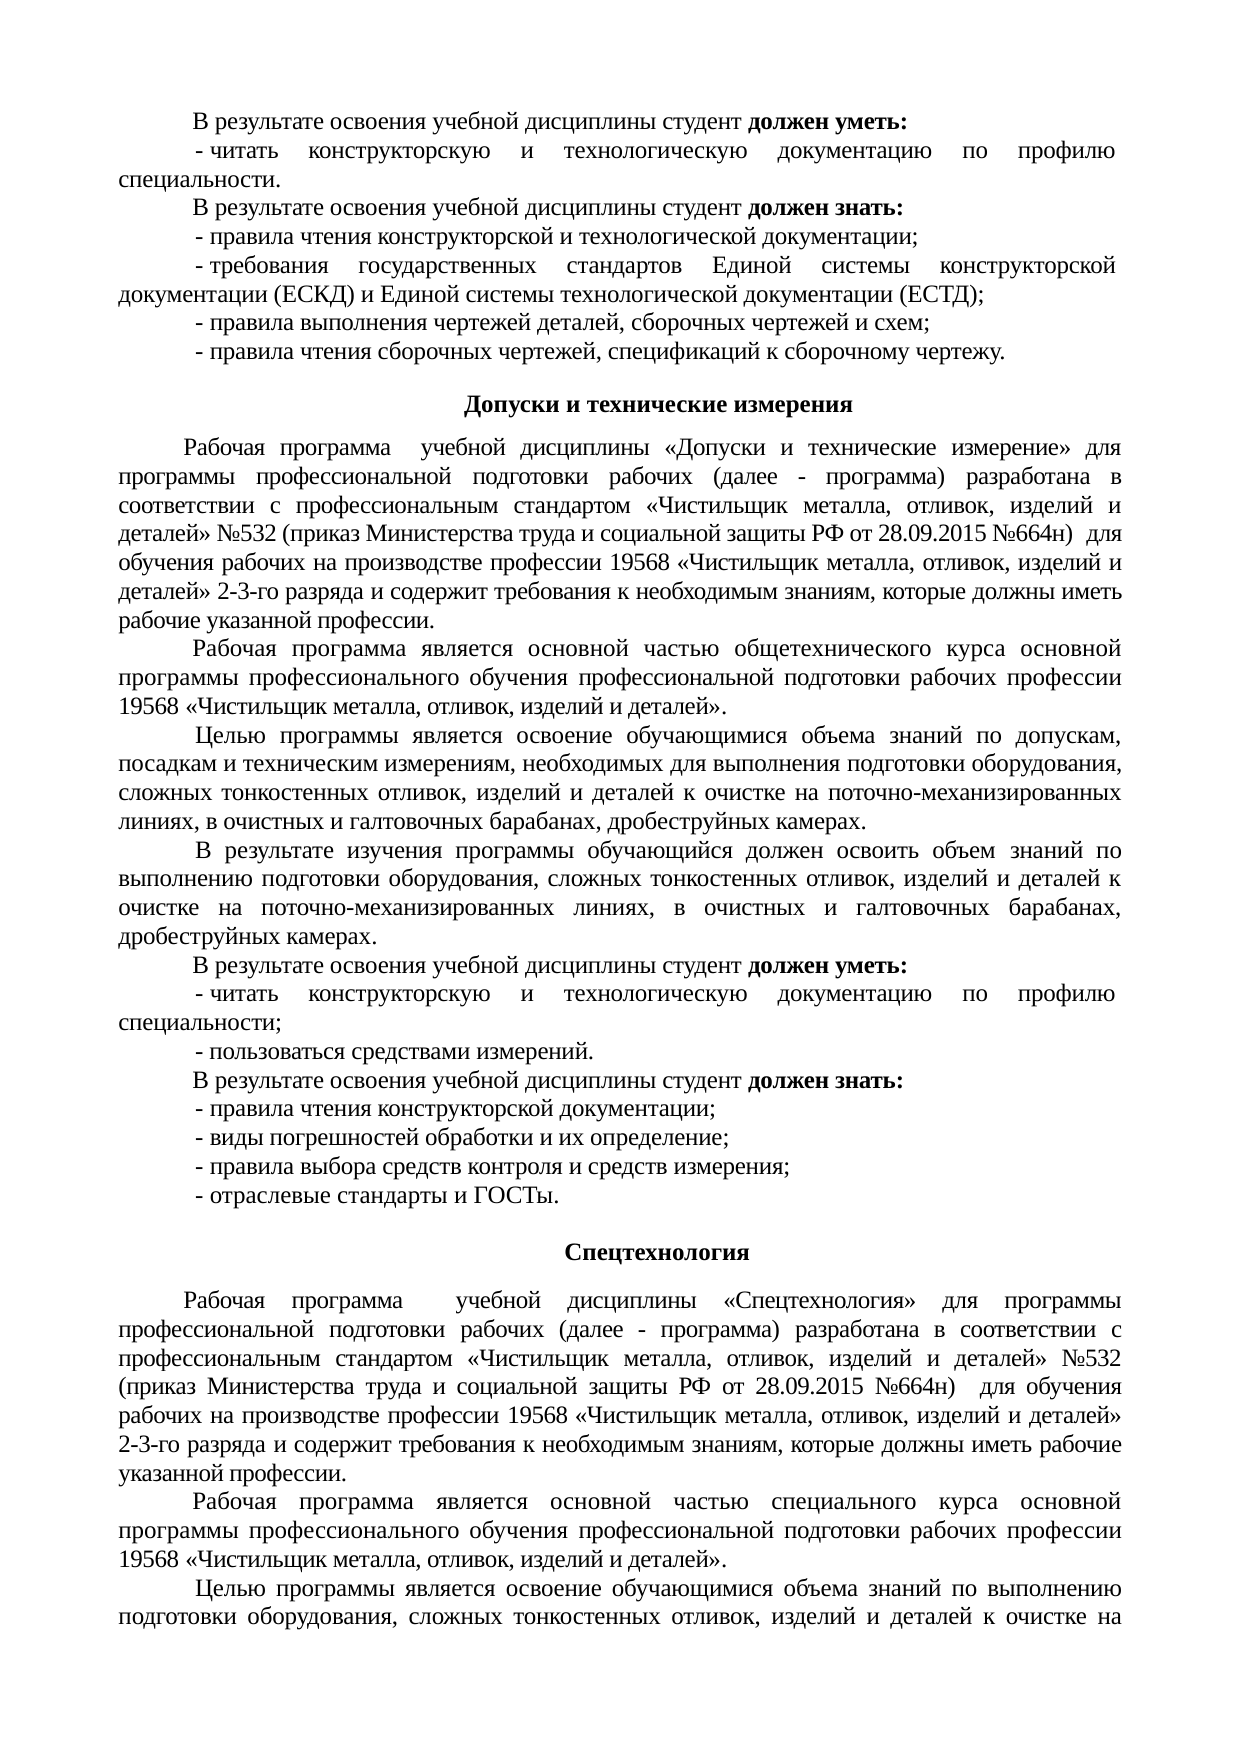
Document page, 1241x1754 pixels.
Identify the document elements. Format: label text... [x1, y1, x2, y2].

text В результате изучения программы обучающийся должен освоить объем знаний по выполнению подготовки оборудования, сложных тонкостенных отливок, изделий и деталей к очистке на поточно-механизированных линиях, в очистных и галтовочных барабанах, дробеструйных камерах. [118, 835, 1122, 950]
text Рабочая программа является основной частью специального курса основной программы профессионального обучения профессиональной подготовки рабочих профессии 19568 «Чистильщик металла, отливок, изделий и деталей». [118, 1486, 1122, 1573]
text - правила чтения конструкторской и технологической документации; [118, 221, 1116, 250]
text - требования государственных стандартов Единой системы конструкторской документации (ЕСКД) и Единой системы технологической документации (ЕСТД); [118, 250, 1116, 307]
text - виды погрешностей обработки и их определение; [118, 1122, 1116, 1151]
text - правила чтения сборочных чертежей, спецификаций к сборочному чертежу. [118, 336, 1116, 365]
text Рабочая программа учебной дисциплины «Допуски и технические измерение» для программы профессиональной подготовки рабочих (далее - программа) разработана в соответствии с профессиональным стандартом «Чистильщик металла, отливок, изделий и деталей» №532 (приказ Министерства труда и социальной защиты РФ от 28.09.2015 №664н) для обучения рабочих на производстве профессии 19568 «Чистильщик металла, отливок, изделий и деталей» 2-3-го разряда и содержит требования к необходимым знаниям, которые должны иметь рабочие указанной профессии. [118, 432, 1122, 633]
text - правила выполнения чертежей деталей, сборочных чертежей и схем; [118, 307, 1116, 336]
text В результате освоения учебной дисциплины студент должен знать: [118, 192, 1122, 221]
text - отраслевые стандарты и ГОСТы. [118, 1180, 1116, 1208]
text Спецтехнология [118, 1237, 1122, 1266]
text - пользоваться средствами измерений. [118, 1036, 1116, 1065]
text Целью программы является освоение обучающимися объема знаний по допускам, посадкам и техническим измерениям, необходимых для выполнения подготовки оборудования, сложных тонкостенных отливок, изделий и деталей к очистке на поточно-механизированных линиях, в очистных и галтовочных барабанах, дробеструйных камерах. [118, 720, 1122, 835]
text В результате освоения учебной дисциплины студент должен уметь: [118, 950, 1122, 978]
text Допуски и технические измерения [118, 389, 1122, 418]
text Рабочая программа учебной дисциплины «Спецтехнология» для программы профессиональной подготовки рабочих (далее - программа) разработана в соответствии с профессиональным стандартом «Чистильщик металла, отливок, изделий и деталей» №532 (приказ Министерства труда и социальной защиты РФ от 28.09.2015 №664н) для обучения рабочих на производстве профессии 19568 «Чистильщик металла, отливок, изделий и деталей» 2-3-го разряда и содержит требования к необходимым знаниям, которые должны иметь рабочие указанной профессии. [118, 1285, 1122, 1486]
text - читать конструкторскую и технологическую документацию по профилю специальности. [118, 135, 1116, 192]
text - правила выбора средств контроля и средств измерения; [118, 1151, 1116, 1180]
text Целью программы является освоение обучающимися объема знаний по выполнению подготовки оборудования, сложных тонкостенных отливок, изделий и деталей к очистке на [118, 1573, 1122, 1630]
text - читать конструкторскую и технологическую документацию по профилю специальности; [118, 978, 1116, 1036]
text - правила чтения конструкторской документации; [118, 1093, 1116, 1122]
text Рабочая программа является основной частью общетехнического курса основной программы профессионального обучения профессиональной подготовки рабочих профессии 19568 «Чистильщик металла, отливок, изделий и деталей». [118, 633, 1122, 720]
text В результате освоения учебной дисциплины студент должен уметь: [118, 106, 1122, 135]
text В результате освоения учебной дисциплины студент должен знать: [118, 1065, 1122, 1093]
